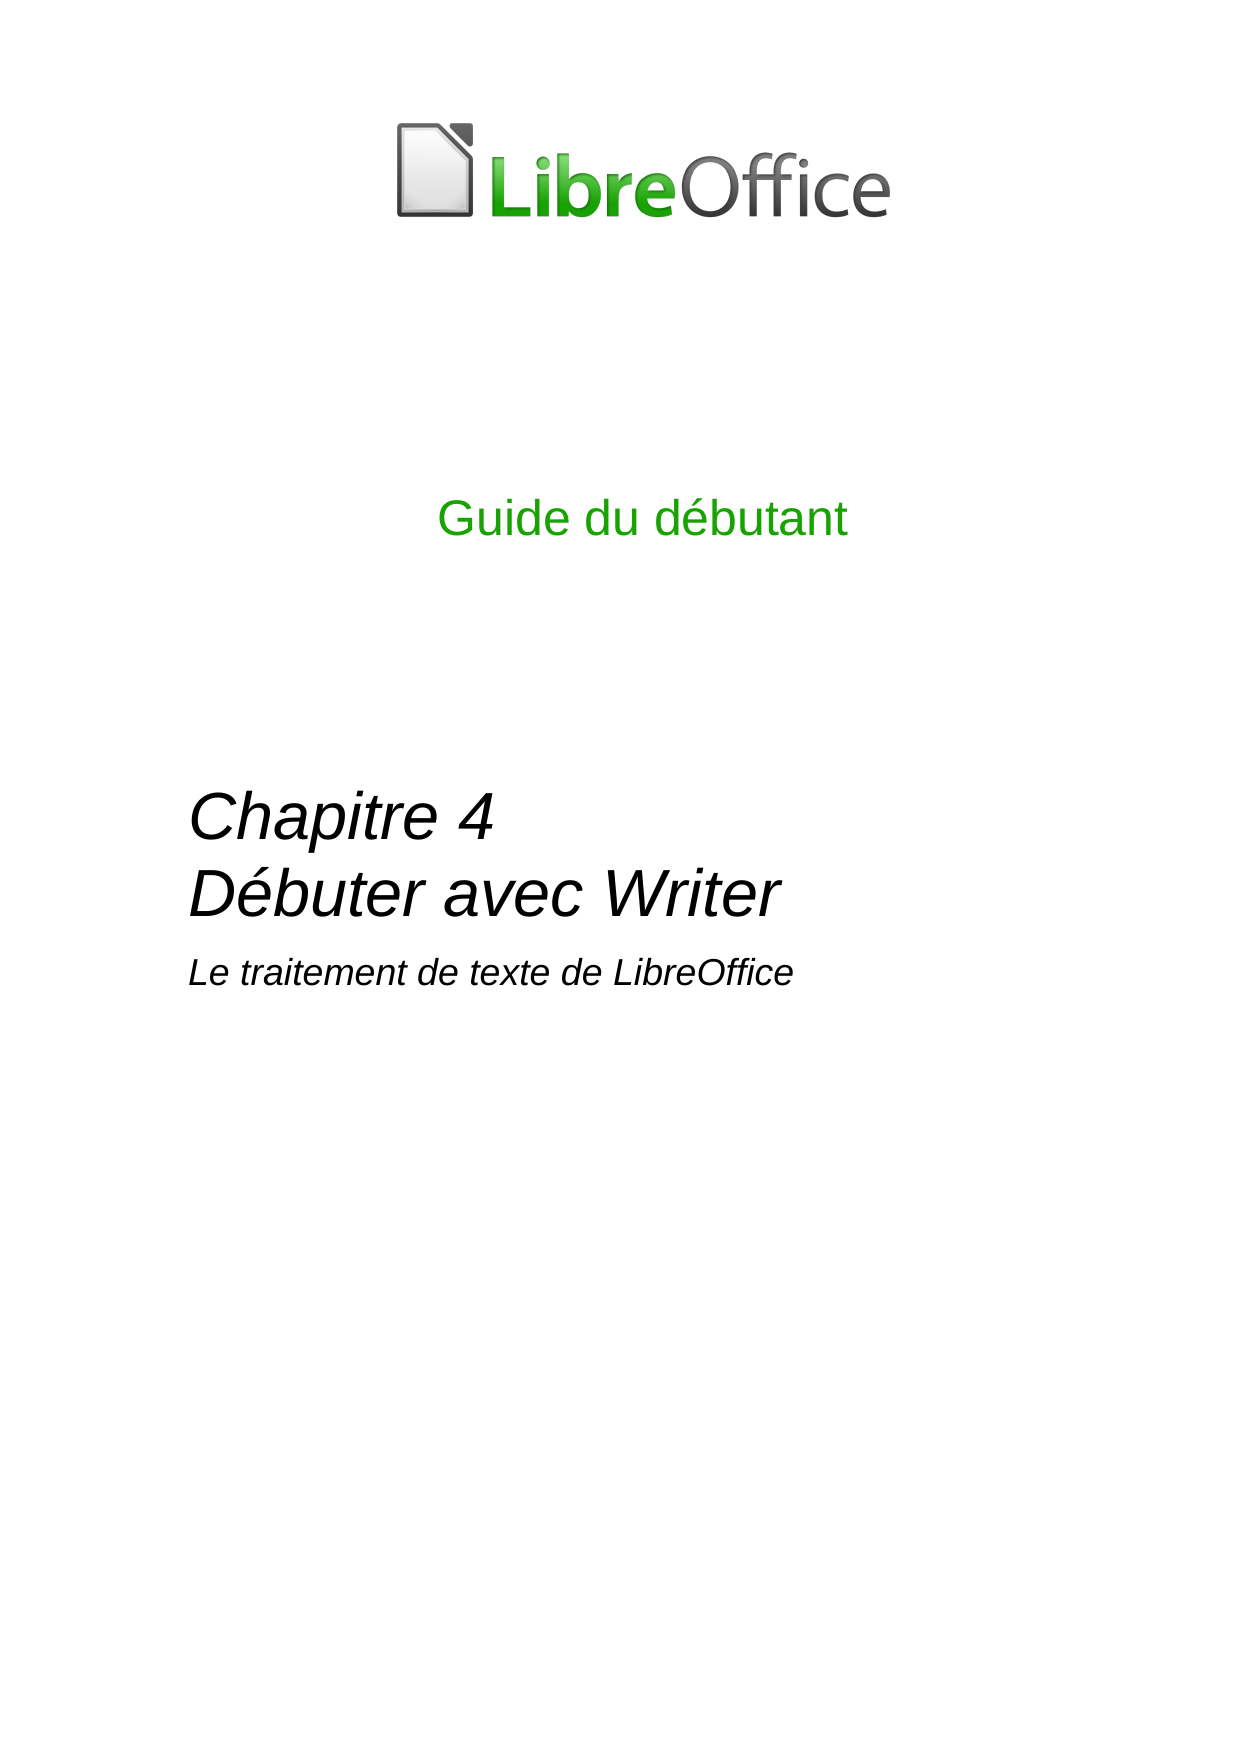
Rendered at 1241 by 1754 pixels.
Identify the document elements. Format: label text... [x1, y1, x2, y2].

text Guide du débutant [188, 489, 1098, 546]
picture [392, 118, 893, 224]
subtitle Le traitement de texte de LibreOffice [188, 950, 1098, 993]
title Chapitre 4 Débuter avec Writer [188, 777, 1098, 931]
